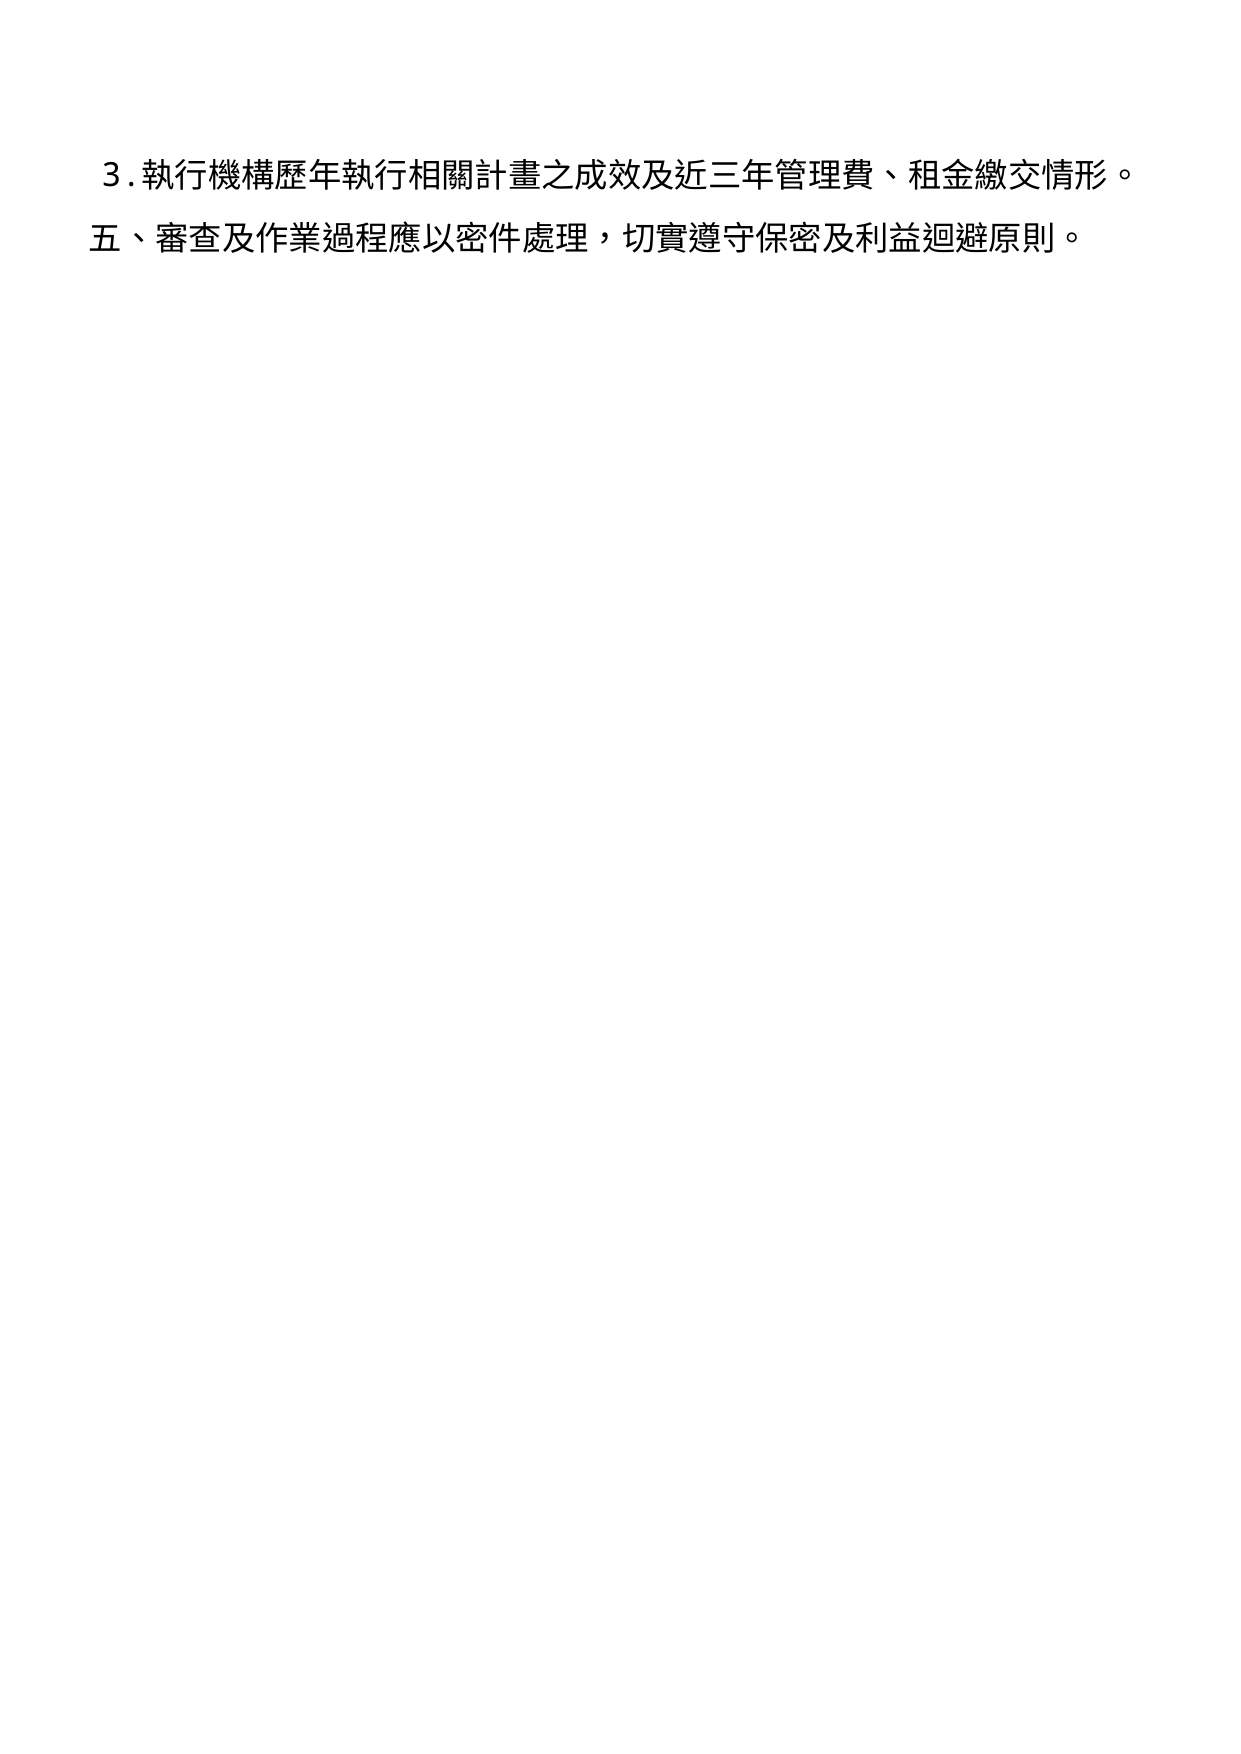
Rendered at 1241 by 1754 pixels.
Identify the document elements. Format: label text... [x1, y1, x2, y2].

text 五、審查及作業過程應以密件處理，切實遵守保密及利益迴避原則。 [89, 194, 1152, 257]
list 執行機構歷年執行相關計畫之成效及近三年管理費、租金繳交情形。 [101, 132, 1152, 194]
